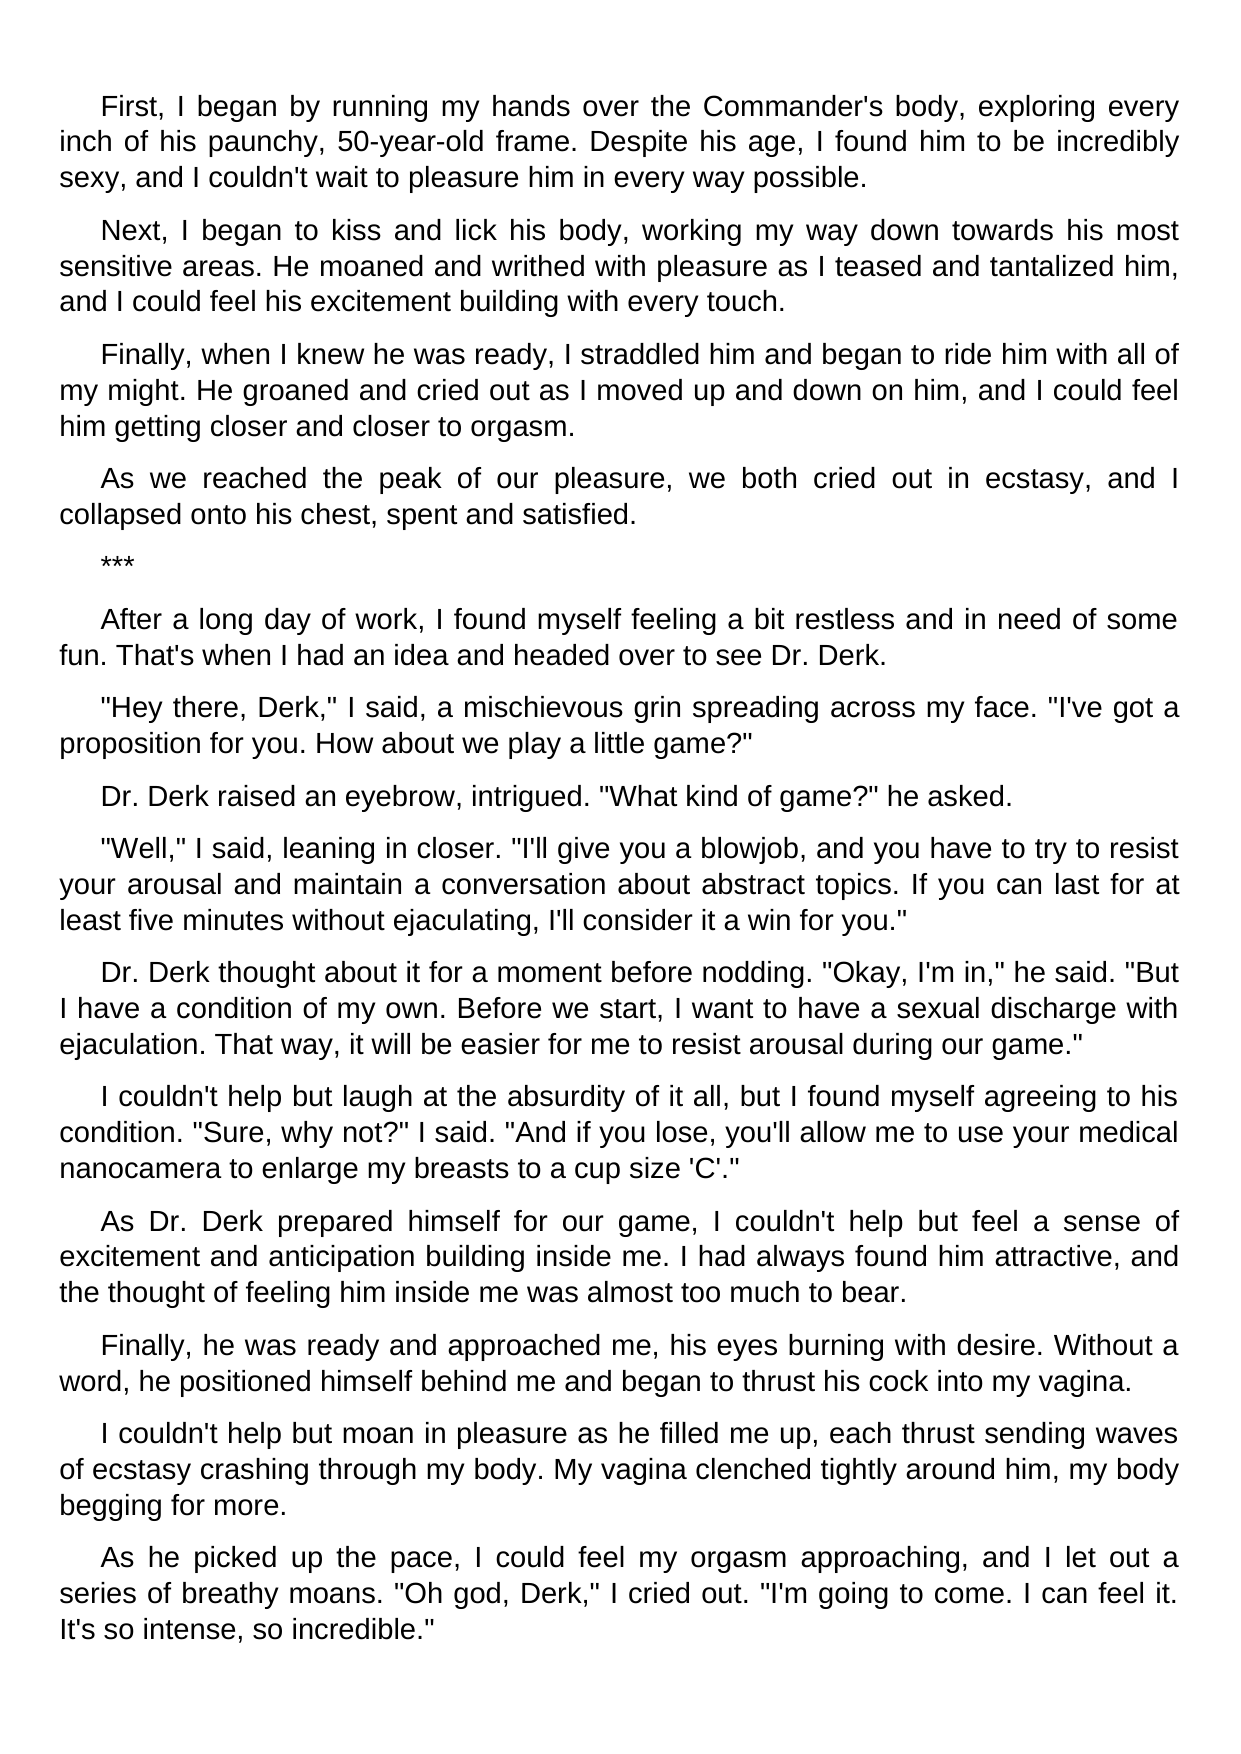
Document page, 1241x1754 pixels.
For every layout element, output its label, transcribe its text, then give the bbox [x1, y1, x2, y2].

text Dr. Derk thought about it for a moment before nodding. "Okay, I'm in," he said. "But I have a condition of my own. Before we start, I want to have a sexual discharge with ejaculation. That way, it will be easier for me to resist arousal during our game." [59, 955, 1181, 1061]
text *** [59, 549, 1181, 583]
text I couldn't help but moan in pleasure as he filled me up, each thrust sending waves of ecstasy crashing through my body. My vagina clenched tightly around him, my body begging for more. [59, 1416, 1181, 1521]
text Dr. Derk raised an eyebrow, intrigued. "What kind of game?" he asked. [59, 779, 1181, 812]
text Finally, he was ready and approached me, his eyes burning with desire. Without a word, he positioned himself behind me and began to thrust his cock into my vagina. [59, 1328, 1181, 1397]
text "Well," I said, leaning in closer. "I'll give you a blowjob, and you have to try to resist your arousal and maintain a conversation about abstract topics. If you can last for at least five minutes without ejaculating, I'll consider it a win for you." [59, 831, 1181, 936]
text "Hey there, Derk," I said, a mischievous grin spreading across my face. "I've got a proposition for you. How about we play a little game?" [59, 690, 1181, 760]
text As we reached the peak of our pleasure, we both cried out in ecstasy, and I collapsed onto his chest, spent and satisfied. [59, 461, 1181, 531]
text Finally, when I knew he was ready, I straddled him and began to ride him with all of my might. He groaned and cried out as I moved up and down on him, and I could feel him getting closer and closer to orgasm. [59, 337, 1181, 442]
text As Dr. Derk prepared himself for our game, I couldn't help but feel a sense of excitement and anticipation building inside me. I had always found him attractive, and the thought of feeling him inside me was almost too much to bear. [59, 1204, 1181, 1309]
text Next, I began to kiss and lick his body, working my way down towards his most sensitive areas. He moaned and writhed with pleasure as I teased and tantalized him, and I could feel his excitement building with every touch. [59, 213, 1181, 318]
text First, I began by running my hands over the Commander's body, exploring every inch of his paunchy, 50-year-old frame. Despite his age, I found him to be incredibly sexy, and I couldn't wait to pleasure him in every way possible. [59, 89, 1181, 194]
text As he picked up the pace, I could feel my orgasm approaching, and I let out a series of breathy moans. "Oh god, Derk," I cried out. "I'm going to come. I can feel it. It's so intense, so incredible." [59, 1540, 1181, 1646]
text I couldn't help but laugh at the absurdity of it all, but I found myself agreeing to his condition. "Sure, why not?" I said. "And if you lose, you'll allow me to use your medical nanocamera to enlarge my breasts to a cup size 'C'." [59, 1079, 1181, 1185]
text After a long day of work, I found myself feeling a bit restless and in need of some fun. That's when I had an idea and headed over to see Dr. Derk. [59, 602, 1181, 671]
